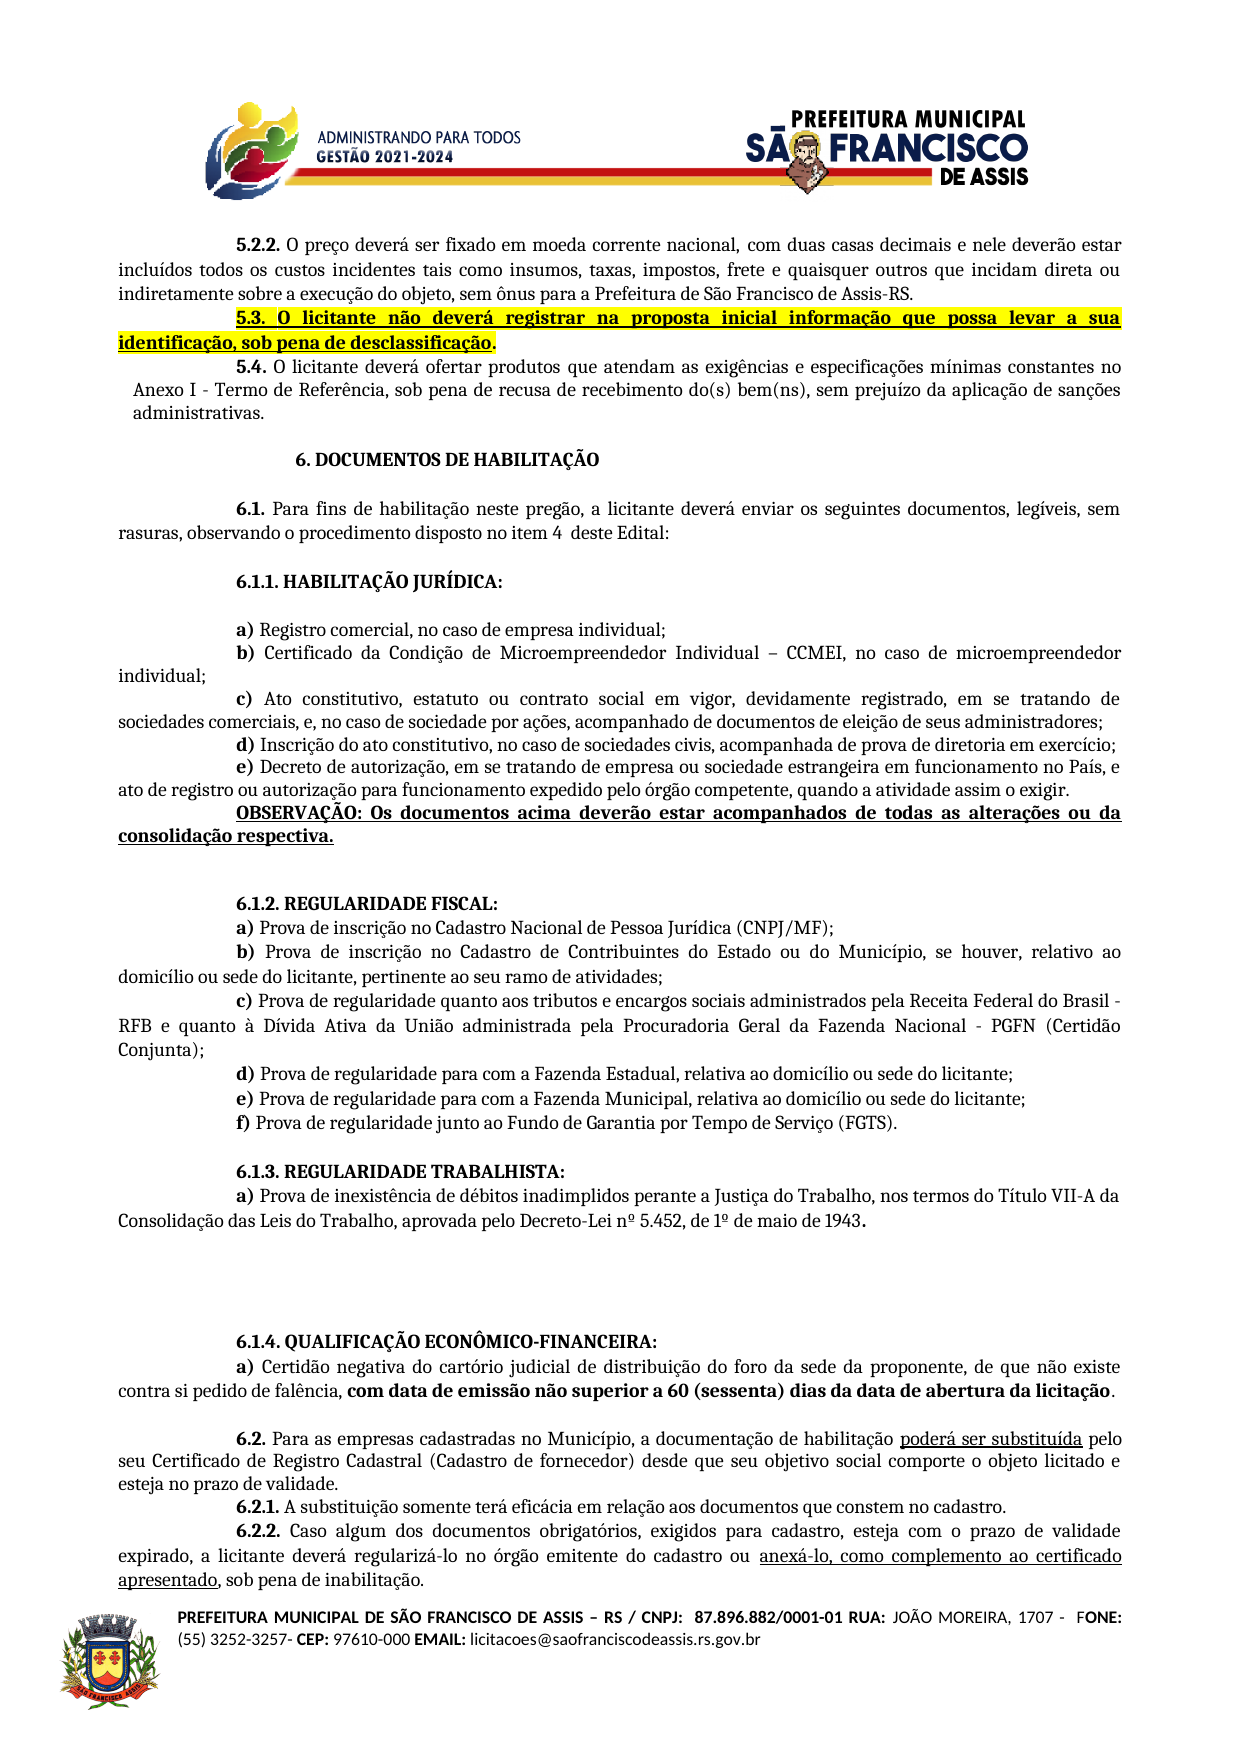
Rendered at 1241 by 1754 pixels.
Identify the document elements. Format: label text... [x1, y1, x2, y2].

text 6.2.1. A substituição somente terá eficácia em relação aos documentos que constem no cadastro. [118, 1496, 1122, 1518]
text 6.1.4. QUALIFICAÇÃO ECONÔMICO-FINANCEIRA: [118, 1331, 1122, 1354]
text a) Prova de inexistência de débitos inadimplidos perante a Justiça do Trabalho, nos termos do Título VII-A da Consolidação das Leis do Trabalho, aprovada pelo Decreto-Lei nº 5.452, de 1º de maio de 1943. [118, 1185, 1122, 1232]
text 5.4. O licitante deverá ofertar produtos que atendam as exigências e especificações mínimas constantes no Anexo I - Termo de Referência, sob pena de recusa de recebimento do(s) bem(ns), sem prejuízo da aplicação de sanções administrativas. [133, 356, 1122, 424]
text b) Certificado da Condição de Microempreendedor Individual – CCMEI, no caso de microempreendedor individual; [118, 642, 1122, 687]
text e) Prova de regularidade para com a Fazenda Municipal, relativa ao domicílio ou sede do licitante; [118, 1087, 1122, 1110]
text 6.2. Para as empresas cadastradas no Município, a documentação de habilitação poderá ser substituída pelo seu Certificado de Registro Cadastral (Cadastro de fornecedor) desde que seu objetivo social comporte o objeto licitado e esteja no prazo de validade. [118, 1427, 1122, 1496]
text 6. DOCUMENTOS DE HABILITAÇÃO [118, 448, 1122, 471]
text OBSERVAÇÃO: Os documentos acima deverão estar acompanhados de todas as alterações ou da consolidação respectiva. [118, 802, 1122, 847]
text a) Registro comercial, no caso de empresa individual; [118, 619, 1122, 642]
text d) Inscrição do ato constitutivo, no caso de sociedades civis, acompanhada de prova de diretoria em exercício; [118, 733, 1122, 756]
text 6.1. Para fins de habilitação neste pregão, a licitante deverá enviar os seguintes documentos, legíveis, sem rasuras, observando o procedimento disposto no item 4 deste Edital: [118, 497, 1122, 544]
text 6.1.2. REGULARIDADE FISCAL: [118, 892, 1122, 915]
text f) Prova de regularidade junto ao Fundo de Garantia por Tempo de Serviço (FGTS). [118, 1112, 1122, 1134]
text 6.1.3. REGULARIDADE TRABALHISTA: [118, 1161, 1122, 1183]
text 5.2.2. O preço deverá ser fixado em moeda corrente nacional, com duas casas decimais e nele deverão estar incluídos todos os custos incidentes tais como insumos, taxas, impostos, frete e quaisquer outros que incidam direta ou indiretamente sobre a execução do objeto, sem ônus para a Prefeitura de São Francisco de Assis-RS. [118, 234, 1122, 305]
text a) Prova de inscrição no Cadastro Nacional de Pessoa Jurídica (CNPJ/MF); [118, 917, 1122, 939]
text b) Prova de inscrição no Cadastro de Contribuintes do Estado ou do Município, se houver, relativo ao domicílio ou sede do licitante, pertinente ao seu ramo de atividades; [118, 941, 1122, 988]
text 6.1.1. HABILITAÇÃO JURÍDICA: [118, 570, 1122, 593]
text 6.2.2. Caso algum dos documentos obrigatórios, exigidos para cadastro, esteja com o prazo de validade expirado, a licitante deverá regularizá-lo no órgão emitente do cadastro ou anexá-lo, como complemento ao certificado apresentado, sob pena de inabilitação. [118, 1520, 1122, 1591]
text a) Certidão negativa do cartório judicial de distribuição do foro da sede da proponente, de que não existe contra si pedido de falência, com data de emissão não superior a 60 (sessenta) dias da data de abertura da licitação. [118, 1356, 1122, 1403]
text 5.3. O licitante não deverá registrar na proposta inicial informação que possa levar a sua identificação, sob pena de desclassificação. [118, 307, 1122, 354]
text c) Ato constitutivo, estatuto ou contrato social em vigor, devidamente registrado, em se tratando de sociedades comerciais, e, no caso de sociedade por ações, acompanhado de documentos de eleição de seus administradores; [118, 687, 1122, 733]
text e) Decreto de autorização, em se tratando de empresa ou sociedade estrangeira em funcionamento no País, e ato de registro ou autorização para funcionamento expedido pelo órgão competente, quando a atividade assim o exigir. [118, 756, 1122, 802]
text c) Prova de regularidade quanto aos tributos e encargos sociais administrados pela Receita Federal do Brasil - RFB e quanto à Dívida Ativa da União administrada pela Procuradoria Geral da Fazenda Nacional - PGFN (Certidão Conjunta); [118, 990, 1122, 1061]
text d) Prova de regularidade para com a Fazenda Estadual, relativa ao domicílio ou sede do licitante; [118, 1063, 1122, 1086]
